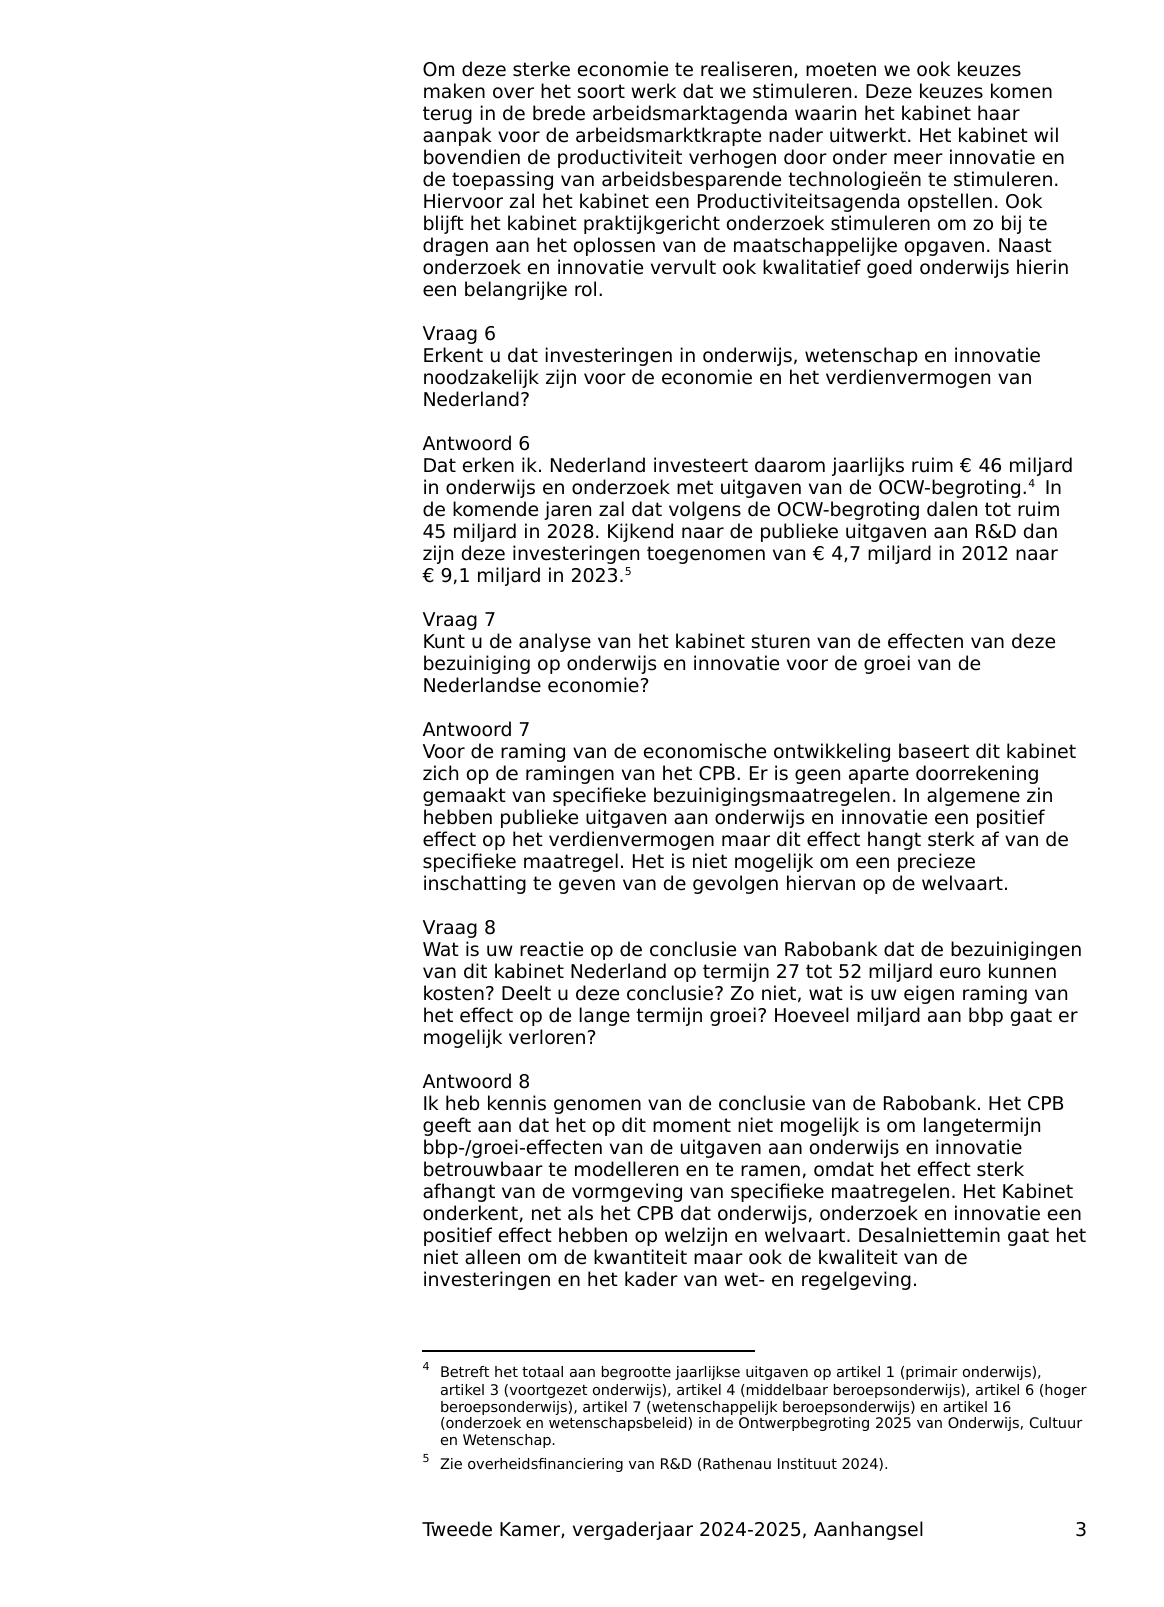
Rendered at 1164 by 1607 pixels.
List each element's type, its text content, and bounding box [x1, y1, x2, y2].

text Ik heb kennis genomen van de conclusie van de Rabobank. Het CPB geeft aan dat het op dit moment niet mogelijk is om langetermijn bbp-/groei-effecten van de uitgaven aan onderwijs en innovatie betrouwbaar te modelleren en te ramen, omdat het effect sterk afhangt van de vormgeving van specifieke maatregelen. Het Kabinet onderkent, net als het CPB dat onderwijs, onderzoek en innovatie een positief effect hebben op welzijn en welvaart. Desalniettemin gaat het niet alleen om de kwantiteit maar ook de kwaliteit van de investeringen en het kader van wet- en regelgeving. [422, 1093, 1087, 1291]
text Erkent u dat investeringen in onderwijs, wetenschap en innovatie noodzakelijk zijn voor de economie en het verdienvermogen van Nederland? [422, 345, 1087, 411]
text Zie overheidsfinanciering van R&D (Rathenau Instituut 2024). [422, 1452, 1087, 1474]
text Vraag 8 [422, 917, 1087, 939]
text Voor de raming van de economische ontwikkeling baseert dit kabinet zich op de ramingen van het CPB. Er is geen aparte doorrekening gemaakt van specifieke bezuinigingsmaatregelen. In algemene zin hebben publieke uitgaven aan onderwijs en innovatie een positief effect op het verdienvermogen maar dit effect hangt sterk af van de specifieke maatregel. Het is niet mogelijk om een precieze inschatting te geven van de gevolgen hiervan op de welvaart. [422, 741, 1087, 895]
text Vraag 7 [422, 609, 1087, 631]
text Om deze sterke economie te realiseren, moeten we ook keuzes maken over het soort werk dat we stimuleren. Deze keuzes komen terug in de brede arbeidsmarktagenda waarin het kabinet haar aanpak voor de arbeidsmarktkrapte nader uitwerkt. Het kabinet wil bovendien de productiviteit verhogen door onder meer innovatie en de toepassing van arbeidsbesparende technologieën te stimuleren. Hiervoor zal het kabinet een Productiviteitsagenda opstellen. Ook blijft het kabinet praktijkgericht onderzoek stimuleren om zo bij te dragen aan het oplossen van de maatschappelijke opgaven. Naast onderzoek en innovatie vervult ook kwalitatief goed onderwijs hierin een belangrijke rol. [422, 59, 1087, 301]
text Dat erken ik. Nederland investeert daarom jaarlijks ruim € 46 miljard in onderwijs en onderzoek met uitgaven van de OCW-begroting. In de komende jaren zal dat volgens de OCW-begroting dalen tot ruim 45 miljard in 2028. Kijkend naar de publieke uitgaven aan R&D dan zijn deze investeringen toegenomen van € 4,7 miljard in 2012 naar € 9,1 miljard in 2023. [422, 455, 1087, 587]
text Antwoord 7 [422, 719, 1087, 741]
text Antwoord 6 [422, 433, 1087, 455]
text Vraag 6 [422, 323, 1087, 345]
text Betreft het totaal aan begrootte jaarlijkse uitgaven op artikel 1 (primair onderwijs), artikel 3 (voortgezet onderwijs), artikel 4 (middelbaar beroepsonderwijs), artikel 6 (hoger beroepsonderwijs), artikel 7 (wetenschappelijk beroepsonderwijs) en artikel 16 (onderzoek en wetenschapsbeleid) in de Ontwerpbegroting 2025 van Onderwijs, Cultuur en Wetenschap. [422, 1360, 1087, 1449]
text Kunt u de analyse van het kabinet sturen van de effecten van deze bezuiniging op onderwijs en innovatie voor de groei van de Nederlandse economie? [422, 631, 1087, 697]
text Wat is uw reactie op de conclusie van Rabobank dat de bezuinigingen van dit kabinet Nederland op termijn 27 tot 52 miljard euro kunnen kosten? Deelt u deze conclusie? Zo niet, wat is uw eigen raming van het effect op de lange termijn groei? Hoeveel miljard aan bbp gaat er mogelijk verloren? [422, 939, 1087, 1049]
text Antwoord 8 [422, 1071, 1087, 1093]
